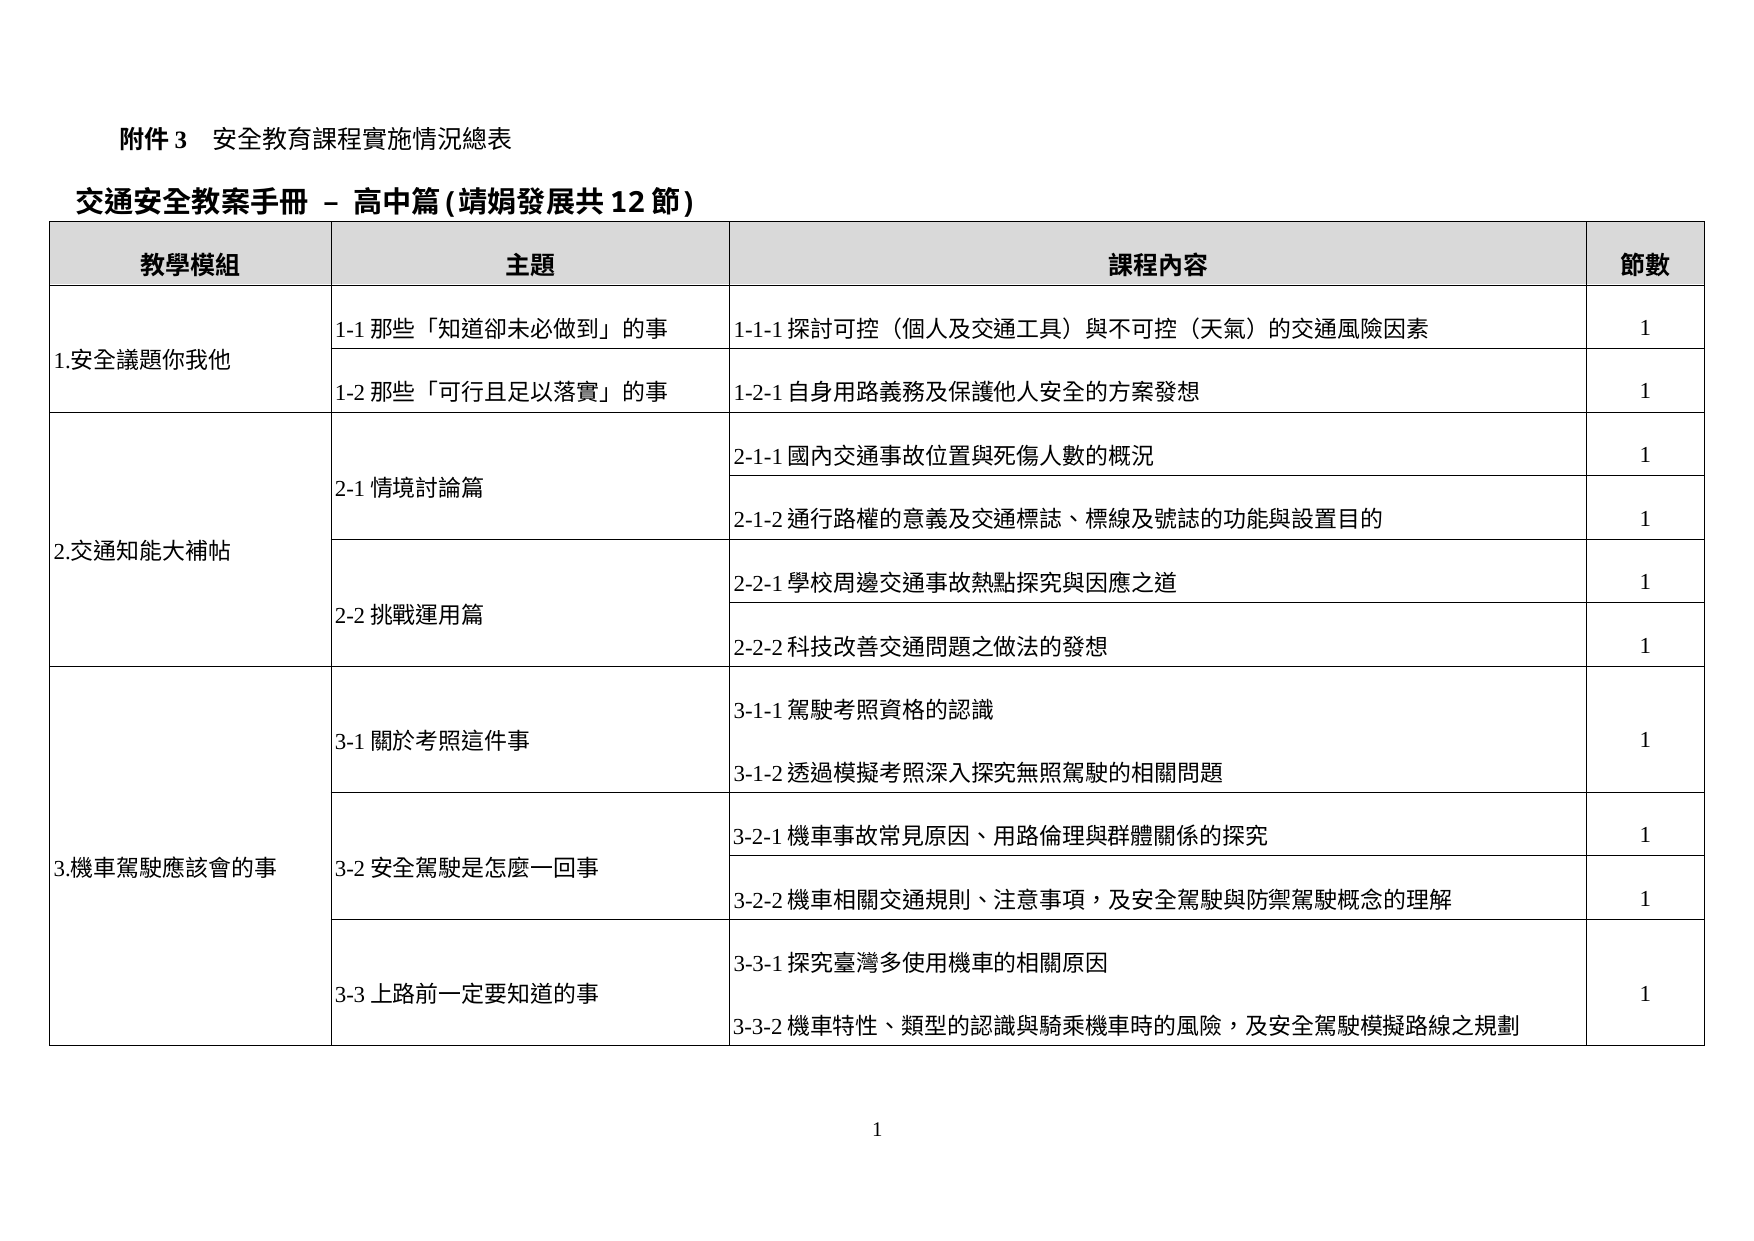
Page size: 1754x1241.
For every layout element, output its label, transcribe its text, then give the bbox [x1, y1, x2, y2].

table_cell 1 [1587, 793, 1704, 855]
table_cell 3-1關於考照這件事 [332, 667, 729, 792]
table_cell 1 [1587, 349, 1704, 412]
text 交通安全教案手冊 – 高中篇(靖娟發展共12節) [75, 158, 1679, 221]
table_cell 2-1-2通行路權的意義及交通標誌、標線及號誌的功能與設置目的 [730, 476, 1586, 539]
table_cell 1 [1587, 856, 1704, 919]
table_header 節數 [1587, 222, 1704, 284]
table_cell 1-2那些「可行且足以落實」的事 [332, 349, 729, 412]
table_cell 1 [1587, 286, 1704, 348]
table_cell 3.機車駕駛應該會的事 [50, 667, 331, 1045]
table_cell 1 [1587, 476, 1704, 539]
table_cell 1 [1587, 413, 1704, 475]
table_cell 2-1情境討論篇 [332, 413, 729, 539]
table_cell 3-1-1駕駛考照資格的認識 3-1-2透過模擬考照深入探究無照駕駛的相關問題 [730, 667, 1586, 792]
table_cell 3-2-2機車相關交通規則、注意事項，及安全駕駛與防禦駕駛概念的理解 [730, 856, 1586, 919]
table_header 課程內容 [730, 222, 1586, 284]
table_cell 2-2-2科技改善交通問題之做法的發想 [730, 603, 1586, 666]
text 附件3 安全教育課程實施情況總表 [119, 96, 1679, 158]
table_cell 2-2挑戰運用篇 [332, 540, 729, 666]
table_cell 1 [1587, 920, 1704, 1045]
table_cell 3-3-1探究臺灣多使用機車的相關原因 3-3-2機車特性、類型的認識與騎乘機車時的風險，及安全駕駛模擬路線之規劃 [730, 920, 1586, 1045]
table_cell 1-2-1自身用路義務及保護他人安全的方案發想 [730, 349, 1586, 412]
table_cell 1.安全議題你我他 [50, 286, 331, 412]
table_cell 1 [1587, 667, 1704, 792]
table_header 教學模組 [50, 222, 331, 284]
table_cell 2.交通知能大補帖 [50, 413, 331, 666]
table_cell 3-2安全駕駛是怎麼一回事 [332, 793, 729, 919]
table_header 主題 [332, 222, 729, 284]
table_cell 1 [1587, 540, 1704, 602]
table_cell 3-2-1機車事故常見原因、用路倫理與群體關係的探究 [730, 793, 1586, 855]
table_cell 3-3上路前一定要知道的事 [332, 920, 729, 1045]
table_cell 2-2-1學校周邊交通事故熱點探究與因應之道 [730, 540, 1586, 602]
table_cell 2-1-1國內交通事故位置與死傷人數的概況 [730, 413, 1586, 475]
table_cell 1-1-1探討可控（個人及交通工具）與不可控（天氣）的交通風險因素 [730, 286, 1586, 348]
table_cell 1 [1587, 603, 1704, 666]
table_cell 1-1那些「知道卻未必做到」的事 [332, 286, 729, 348]
